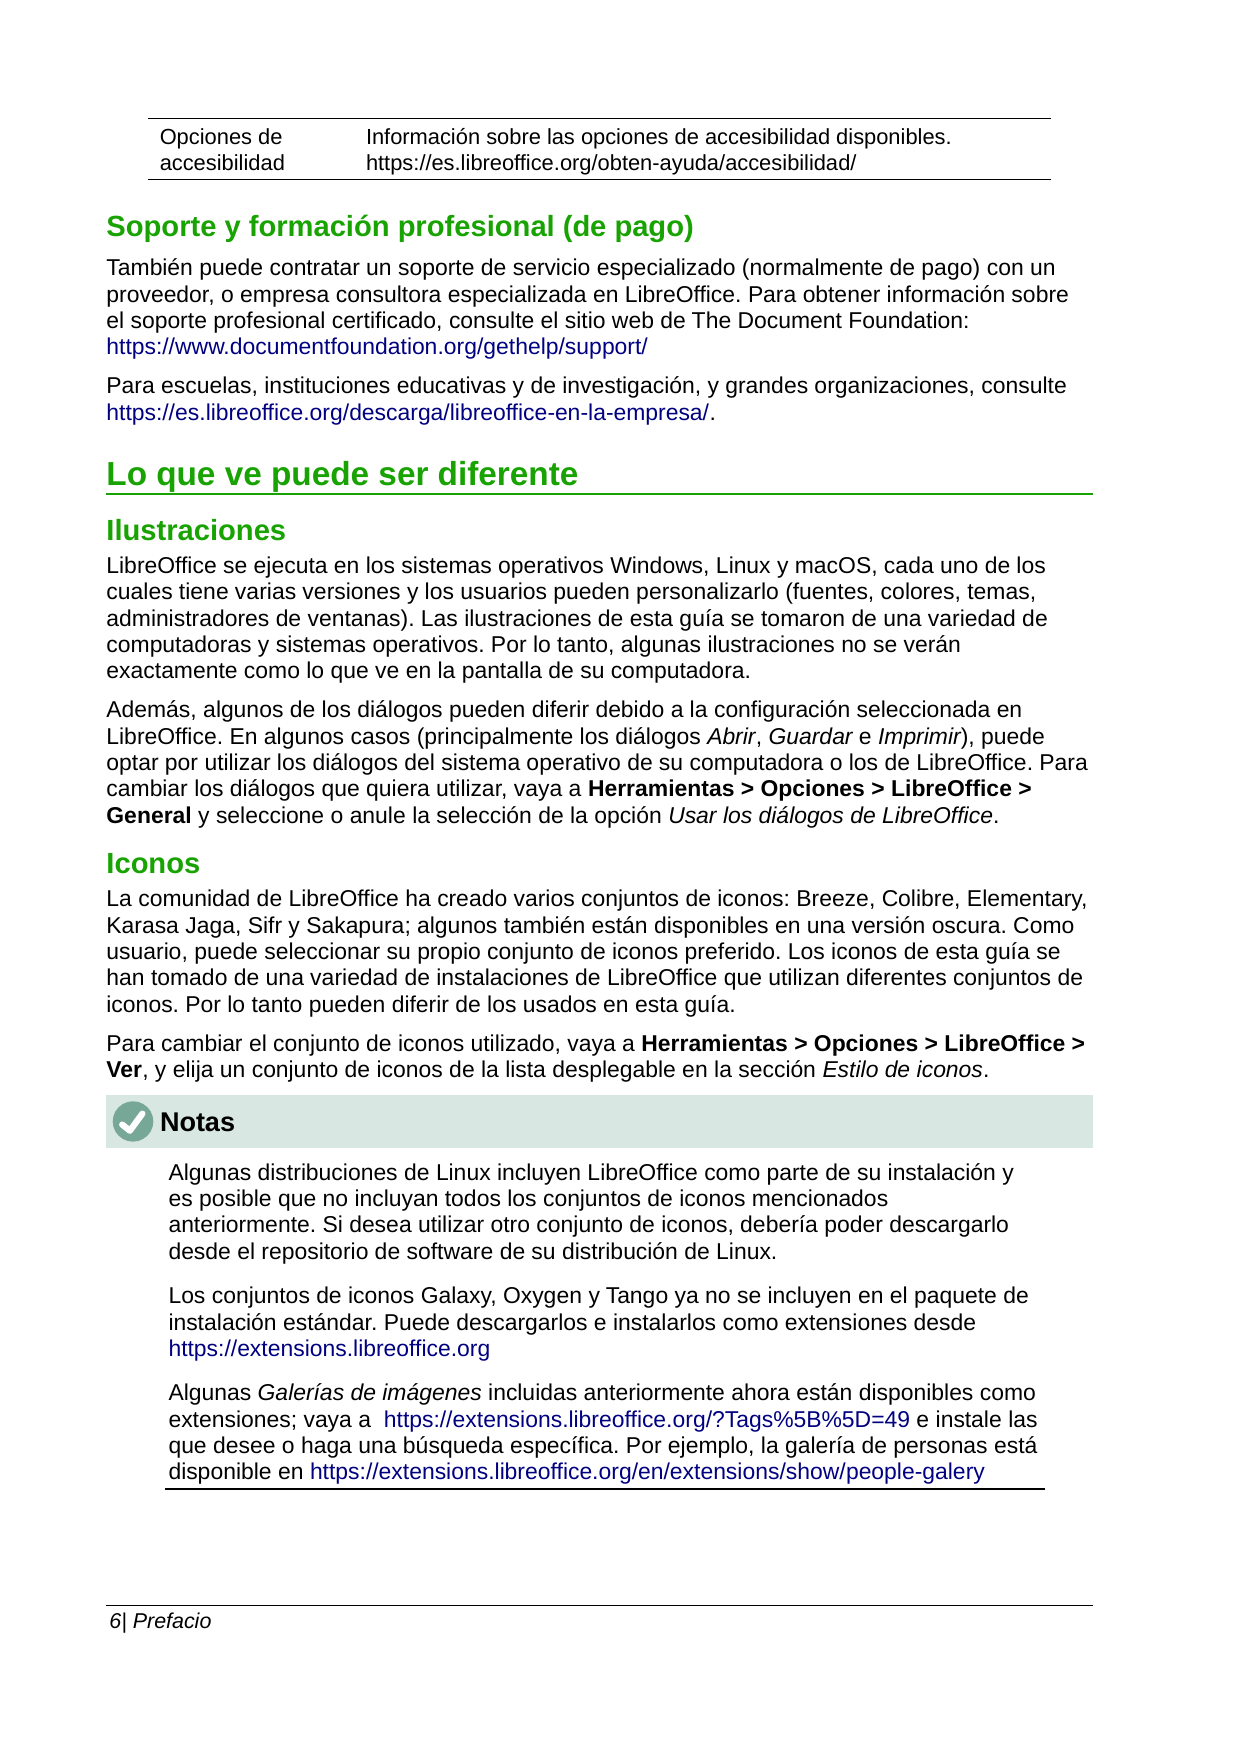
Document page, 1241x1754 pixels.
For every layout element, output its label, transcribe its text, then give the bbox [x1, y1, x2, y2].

table_cell Opciones de accesibilidad [148, 119, 354, 179]
subtitle Ilustraciones [106, 512, 1093, 546]
text También puede contratar un soporte de servicio especializado (normalmente de pago) con un proveedor, o empresa consultora especializada en LibreOffice. Para obtener información sobre el soporte profesional certificado, consulte el sitio web de The Document Foundation: https://www.documentfoundation.org/gethelp/support/ [106, 254, 1093, 359]
text Los conjuntos de iconos Galaxy, Oxygen y Tango ya no se incluyen en el paquete de instalación estándar. Puede descargarlos e instalarlos como extensiones desde https://extensions.libreoffice.org [165, 1279, 1045, 1362]
subtitle Iconos [106, 846, 1093, 879]
table_cell Información sobre las opciones de accesibilidad disponibles. https://es.libreoffice.org/obten-ayuda/accesibilidad/ [354, 119, 1051, 179]
text Algunas Galerías de imágenes incluidas anteriormente ahora están disponibles como extensiones; vaya a https://extensions.libreoffice.org/?Tags%5B%5D=49 e instale las que desee o haga una búsqueda específica. Por ejemplo, la galería de personas está disponible en https://extensions.libreoffice.org/en/extensions/show/people-galery [165, 1376, 1045, 1488]
text Para cambiar el conjunto de iconos utilizado, vaya a Herramientas > Opciones > LibreOffice > Ver, y elija un conjunto de iconos de la lista desplegable en la sección Estilo de iconos. [106, 1029, 1093, 1082]
text Además, algunos de los diálogos pueden diferir debido a la configuración seleccionada en LibreOffice. En algunos casos (principalmente los diálogos Abrir, Guardar e Imprimir), puede optar por utilizar los diálogos del sistema operativo de su computadora o los de LibreOffice. Para cambiar los diálogos que quiera utilizar, vaya a Herramientas > Opciones > LibreOffice > General y seleccione o anule la selección de la opción Usar los diálogos de LibreOffice. [106, 696, 1093, 828]
subtitle Lo que ve puede ser diferente [106, 454, 1093, 493]
subtitle Notas [106, 1095, 1093, 1148]
text LibreOffice se ejecuta en los sistemas operativos Windows, Linux y macOS, cada uno de los cuales tiene varias versiones y los usuarios pueden personalizarlo (fuentes, colores, temas, administradores de ventanas). Las ilustraciones de esta guía se tomaron de una variedad de computadoras y sistemas operativos. Por lo tanto, algunas ilustraciones no se verán exactamente como lo que ve en la pantalla de su computadora. [106, 552, 1093, 684]
text La comunidad de LibreOffice ha creado varios conjuntos de iconos: Breeze, Colibre, Elementary, Karasa Jaga, Sifr y Sakapura; algunos también están disponibles en una versión oscura. Como usuario, puede seleccionar su propio conjunto de iconos preferido. Los iconos de esta guía se han tomado de una variedad de instalaciones de LibreOffice que utilizan diferentes conjuntos de iconos. Por lo tanto pueden diferir de los usados en esta guía. [106, 885, 1093, 1017]
text Para escuelas, instituciones educativas y de investigación, y grandes organizaciones, consulte https://es.libreoffice.org/descarga/libreoffice-en-la-empresa/. [106, 372, 1093, 425]
subtitle Soporte y formación profesional (de pago) [106, 209, 1093, 242]
text Algunas distribuciones de Linux incluyen LibreOffice como parte de su instalación y es posible que no incluyan todos los conjuntos de iconos mencionados anteriormente. Si desea utilizar otro conjunto de iconos, debería poder descargarlo desde el repositorio de software de su distribución de Linux. [165, 1156, 1033, 1267]
